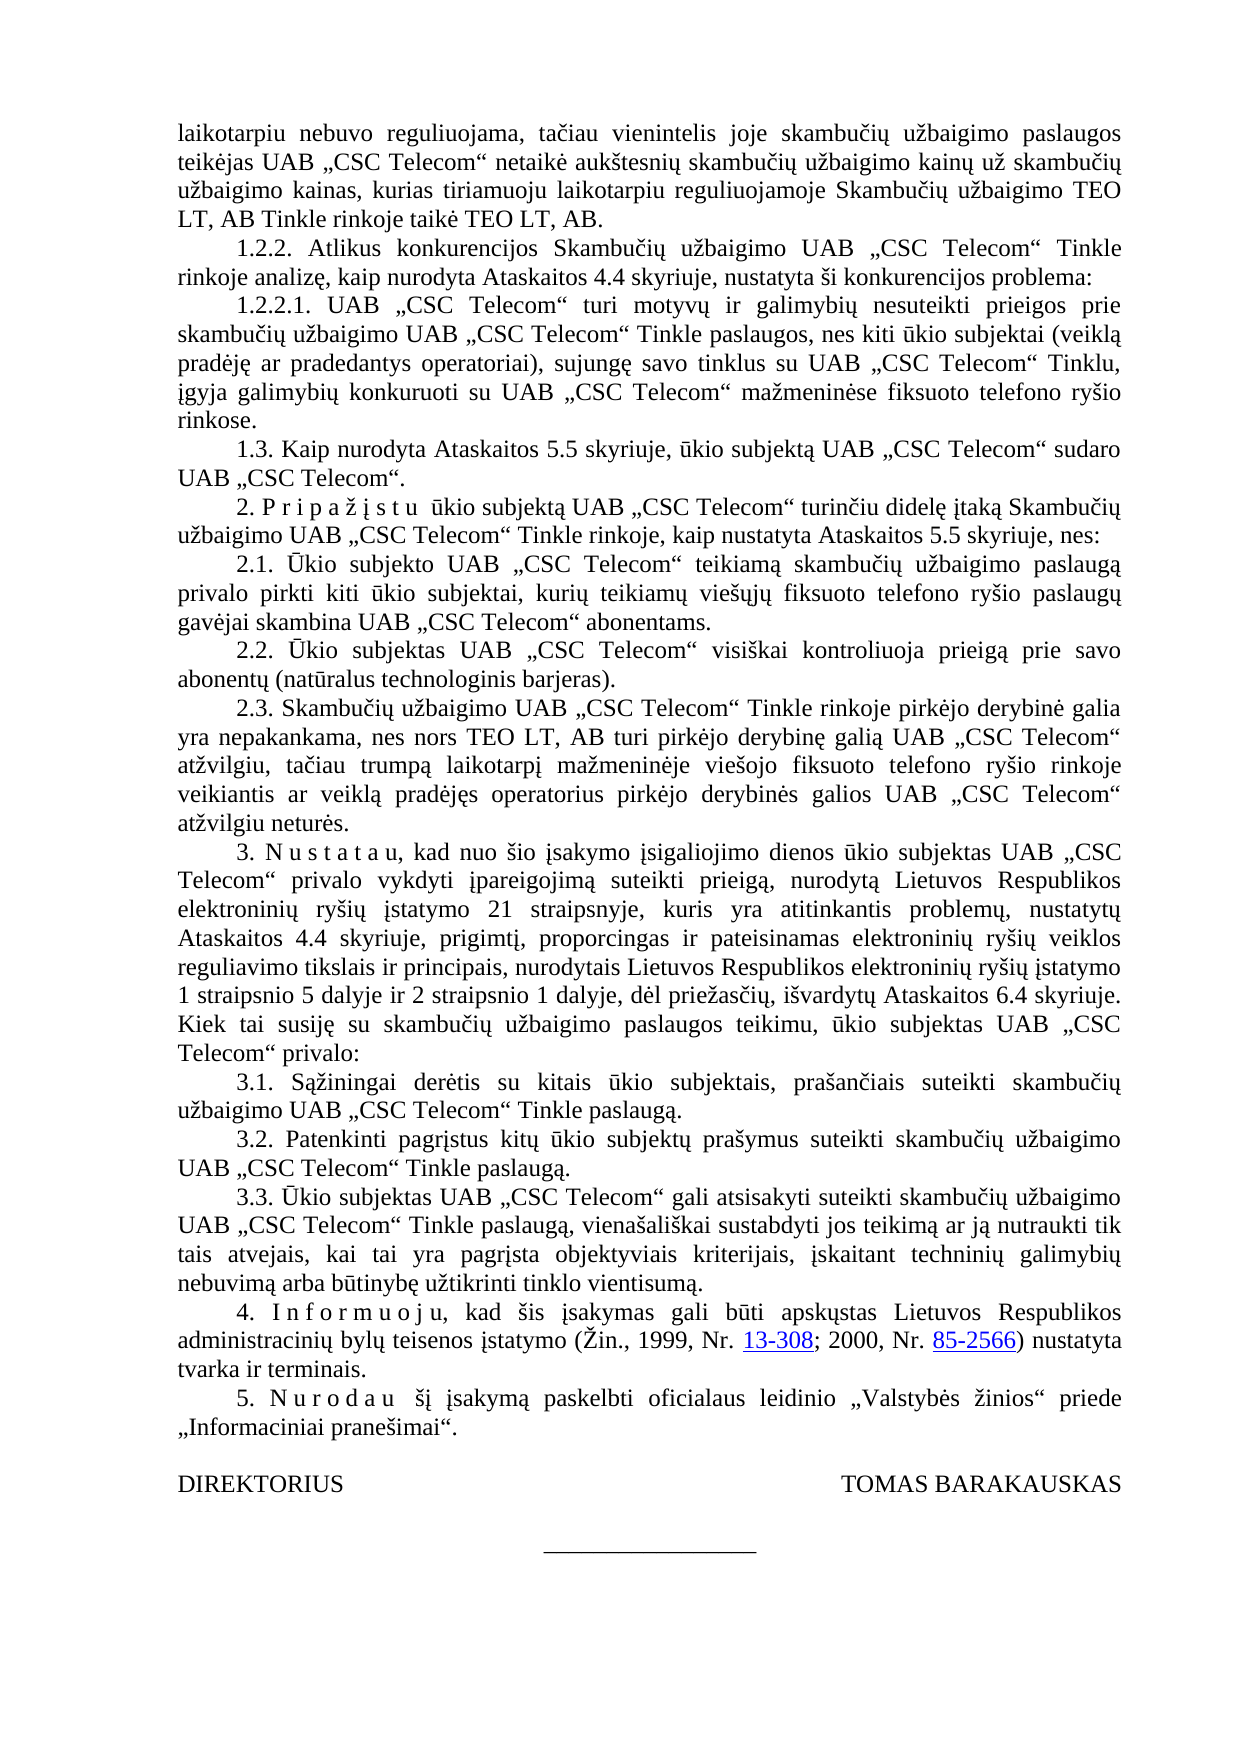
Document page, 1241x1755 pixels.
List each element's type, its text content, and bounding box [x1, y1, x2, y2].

text 4. Informuoju, kad šis įsakymas gali būti apskųstas Lietuvos Respublikos administracinių bylų teisenos įstatymo (Žin., 1999, Nr. 13-308; 2000, Nr. 85-2566) nustatyta tvarka ir terminais. [177, 1297, 1122, 1383]
text _________________ [177, 1527, 1122, 1556]
text 3. Nustatau, kad nuo šio įsakymo įsigaliojimo dienos ūkio subjektas UAB „CSC Telecom“ privalo vykdyti įpareigojimą suteikti prieigą, nurodytą Lietuvos Respublikos elektroninių ryšių įstatymo 21 straipsnyje, kuris yra atitinkantis problemų, nustatytų Ataskaitos 4.4 skyriuje, prigimtį, proporcingas ir pateisinamas elektroninių ryšių veiklos reguliavimo tikslais ir principais, nurodytais Lietuvos Respublikos elektroninių ryšių įstatymo 1 straipsnio 5 dalyje ir 2 straipsnio 1 dalyje, dėl priežasčių, išvardytų Ataskaitos 6.4 skyriuje. Kiek tai susiję su skambučių užbaigimo paslaugos teikimu, ūkio subjektas UAB „CSC Telecom“ privalo: [177, 837, 1122, 1067]
text 2.2. Ūkio subjektas UAB „CSC Telecom“ visiškai kontroliuoja prieigą prie savo abonentų (natūralus technologinis barjeras). [177, 636, 1122, 693]
text DIREKTORIUS TOMAS BARAKAUSKAS [177, 1469, 1122, 1498]
text 1.2.2.1. UAB „CSC Telecom“ turi motyvų ir galimybių nesuteikti prieigos prie skambučių užbaigimo UAB „CSC Telecom“ Tinkle paslaugos, nes kiti ūkio subjektai (veiklą pradėję ar pradedantys operatoriai), sujungę savo tinklus su UAB „CSC Telecom“ Tinklu, įgyja galimybių konkuruoti su UAB „CSC Telecom“ mažmeninėse fiksuoto telefono ryšio rinkose. [177, 291, 1122, 434]
text 3.2. Patenkinti pagrįstus kitų ūkio subjektų prašymus suteikti skambučių užbaigimo UAB „CSC Telecom“ Tinkle paslaugą. [177, 1124, 1122, 1182]
text 1.2.2. Atlikus konkurencijos Skambučių užbaigimo UAB „CSC Telecom“ Tinkle rinkoje analizę, kaip nurodyta Ataskaitos 4.4 skyriuje, nustatyta ši konkurencijos problema: [177, 233, 1122, 291]
text 3.3. Ūkio subjektas UAB „CSC Telecom“ gali atsisakyti suteikti skambučių užbaigimo UAB „CSC Telecom“ Tinkle paslaugą, vienašališkai sustabdyti jos teikimą ar ją nutraukti tik tais atvejais, kai tai yra pagrįsta objektyviais kriterijais, įskaitant techninių galimybių nebuvimą arba būtinybę užtikrinti tinklo vientisumą. [177, 1182, 1122, 1297]
text 3.1. Sąžiningai derėtis su kitais ūkio subjektais, prašančiais suteikti skambučių užbaigimo UAB „CSC Telecom“ Tinkle paslaugą. [177, 1067, 1122, 1124]
text laikotarpiu nebuvo reguliuojama, tačiau vienintelis joje skambučių užbaigimo paslaugos teikėjas UAB „CSC Telecom“ netaikė aukštesnių skambučių užbaigimo kainų už skambučių užbaigimo kainas, kurias tiriamuoju laikotarpiu reguliuojamoje Skambučių užbaigimo TEO LT, AB Tinkle rinkoje taikė TEO LT, AB. [177, 118, 1122, 233]
text 2. Pripažįstu ūkio subjektą UAB „CSC Telecom“ turinčiu didelę įtaką Skambučių užbaigimo UAB „CSC Telecom“ Tinkle rinkoje, kaip nustatyta Ataskaitos 5.5 skyriuje, nes: [177, 492, 1122, 549]
text 1.3. Kaip nurodyta Ataskaitos 5.5 skyriuje, ūkio subjektą UAB „CSC Telecom“ sudaro UAB „CSC Telecom“. [177, 434, 1122, 492]
text 2.3. Skambučių užbaigimo UAB „CSC Telecom“ Tinkle rinkoje pirkėjo derybinė galia yra nepakankama, nes nors TEO LT, AB turi pirkėjo derybinę galią UAB „CSC Telecom“ atžvilgiu, tačiau trumpą laikotarpį mažmeninėje viešojo fiksuoto telefono ryšio rinkoje veikiantis ar veiklą pradėjęs operatorius pirkėjo derybinės galios UAB „CSC Telecom“ atžvilgiu neturės. [177, 693, 1122, 837]
text 2.1. Ūkio subjekto UAB „CSC Telecom“ teikiamą skambučių užbaigimo paslaugą privalo pirkti kiti ūkio subjektai, kurių teikiamų viešųjų fiksuoto telefono ryšio paslaugų gavėjai skambina UAB „CSC Telecom“ abonentams. [177, 549, 1122, 636]
text 5. Nurodau šį įsakymą paskelbti oficialaus leidinio „Valstybės žinios“ priede „Informaciniai pranešimai“. [177, 1383, 1122, 1441]
